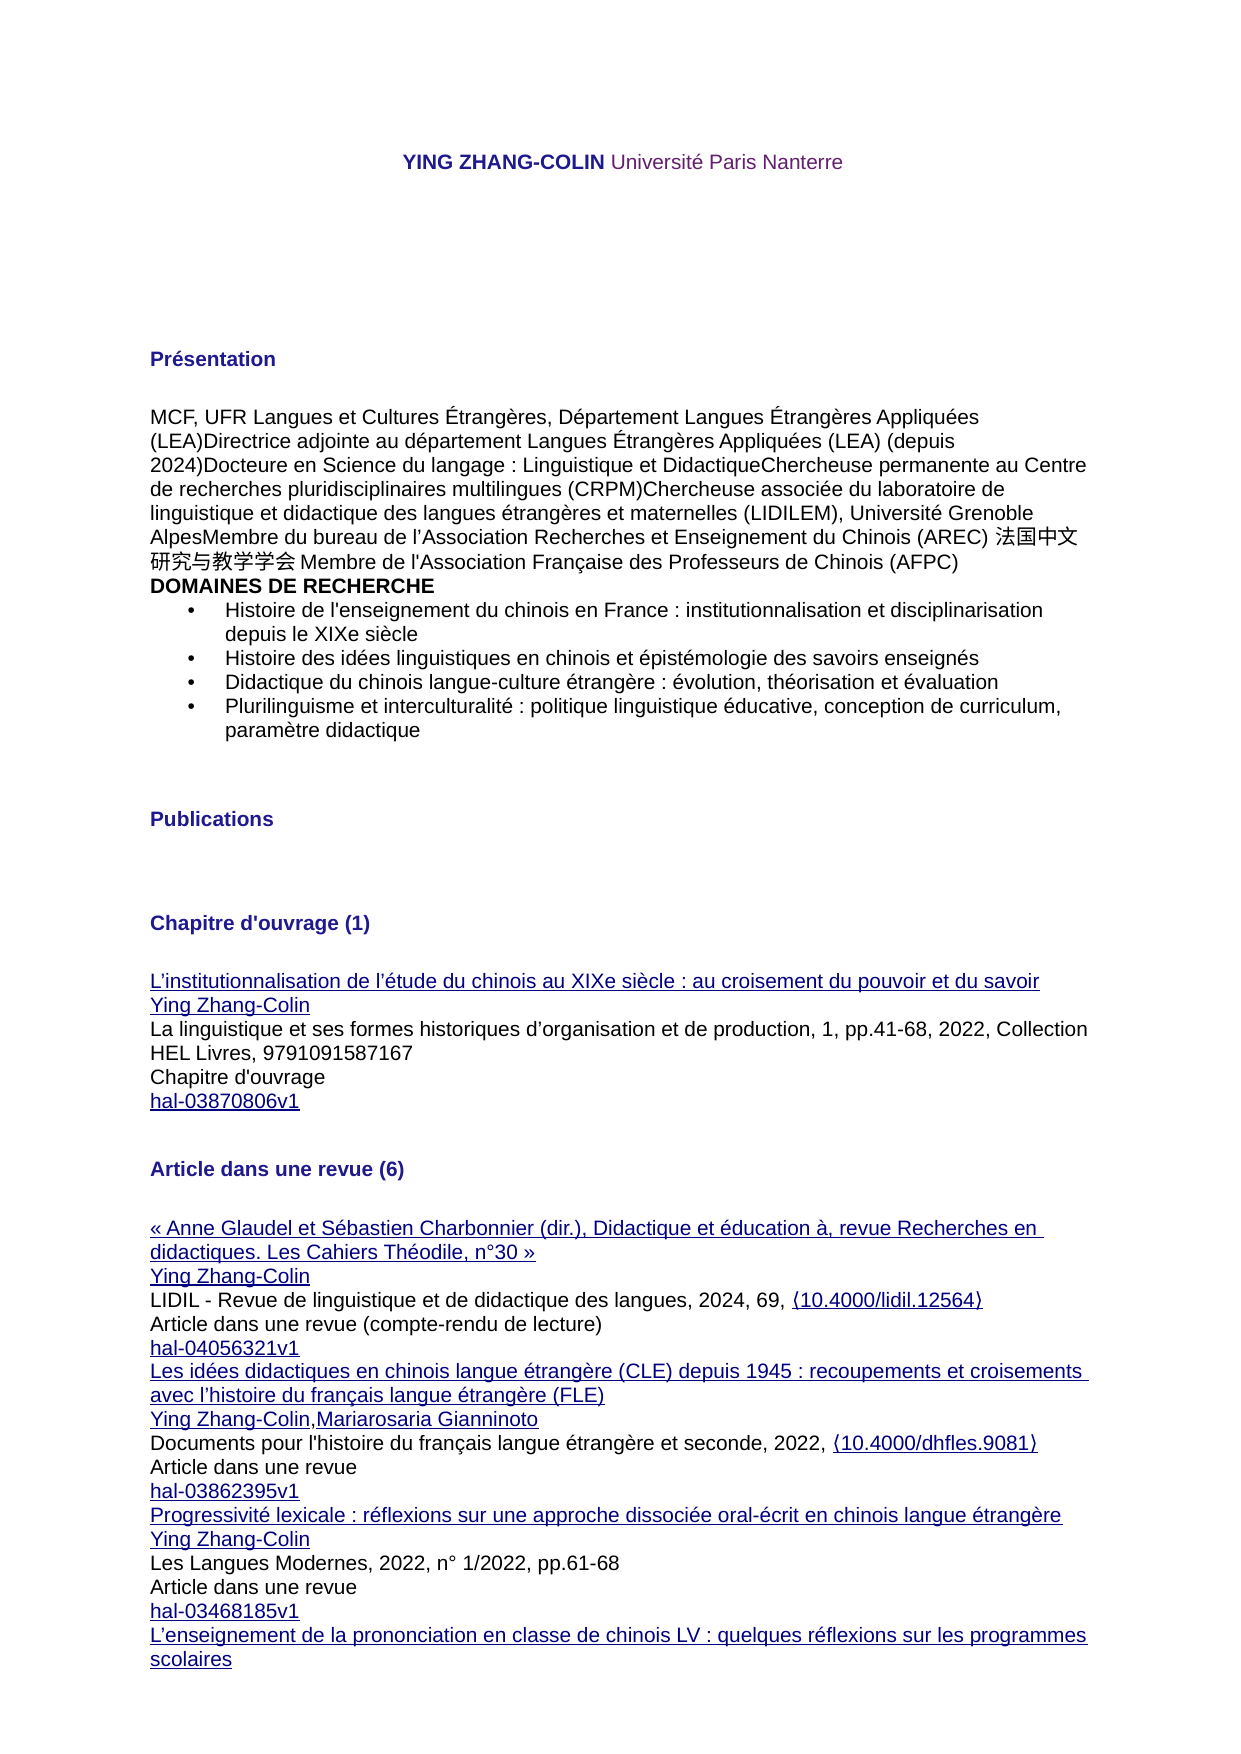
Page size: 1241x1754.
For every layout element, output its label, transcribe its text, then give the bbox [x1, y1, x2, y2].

table_cell L’enseignement de la prononciation en classe de chinois LV : quelques réflexions sur les programmes scolaires [150, 1623, 1090, 1671]
table_cell Progressivité lexicale : réflexions sur une approche dissociée oral-écrit en chinois langue étrangère Ying Zhang-Colin Les Langues Modernes, 2022, n° 1/2022, pp.61-68 Article dans une revue hal-03468185v1 [150, 1503, 1090, 1623]
list Plurilinguisme et interculturalité : politique linguistique éducative, conception de curriculum, paramètre didactique [187, 694, 1090, 742]
subtitle Publications [150, 807, 1090, 831]
text MCF, UFR Langues et Cultures Étrangères, Département Langues Étrangères Appliquées (LEA)Directrice adjointe au département Langues Étrangères Appliquées (LEA) (depuis 2024)Docteure en Science du langage : Linguistique et DidactiqueChercheuse permanente au Centre de recherches pluridisciplinaires multilingues (CRPM)Chercheuse associée du laboratoire de linguistique et didactique des langues étrangères et maternelles (LIDILEM), Université Grenoble AlpesMembre du bureau de l’Association Recherches et Enseignement du Chinois (AREC) 法国中文研究与教学学会Membre de l'Association Française des Professeurs de Chinois (AFPC) [150, 405, 1090, 574]
subtitle YING ZHANG-COLIN Université Paris Nanterre [150, 150, 1090, 174]
subtitle Article dans une revue (6) [150, 1157, 1090, 1181]
table_cell Les idées didactiques en chinois langue étrangère (CLE) depuis 1945 : recoupements et croisements avec l’histoire du français langue étrangère (FLE) Ying Zhang-Colin,Mariarosaria Gianninoto Documents pour l'histoire du français langue étrangère et seconde, 2022, ⟨10.4000/dhfles.9081⟩ Article dans une revue hal-03862395v1 [150, 1359, 1090, 1503]
text DOMAINES DE RECHERCHE [150, 574, 1090, 598]
list Didactique du chinois langue-culture étrangère : évolution, théorisation et évaluation [187, 670, 1090, 694]
list Histoire de l'enseignement du chinois en France : institutionnalisation et disciplinarisation depuis le XIXe siècle [187, 598, 1090, 646]
list Histoire des idées linguistiques en chinois et épistémologie des savoirs enseignés [187, 646, 1090, 670]
table_header « Anne Glaudel et Sébastien Charbonnier (dir.), Didactique et éducation à, revue Recherches en didactiques. Les Cahiers Théodile, n°30 » Ying Zhang-Colin LIDIL - Revue de linguistique et de didactique des langues, 2024, 69, ⟨10.4000/lidil.12564⟩ Article dans une revue (compte-rendu de lecture) hal-04056321v1 [150, 1216, 1090, 1359]
table_header L’institutionnalisation de l’étude du chinois au XIXe siècle : au croisement du pouvoir et du savoir Ying Zhang-Colin La linguistique et ses formes historiques d’organisation et de production, 1, pp.41-68, 2022, Collection HEL Livres, 9791091587167 Chapitre d'ouvrage hal-03870806v1 [150, 969, 1090, 1112]
subtitle Présentation [150, 347, 1090, 371]
subtitle Chapitre d'ouvrage (1) [150, 910, 1090, 934]
